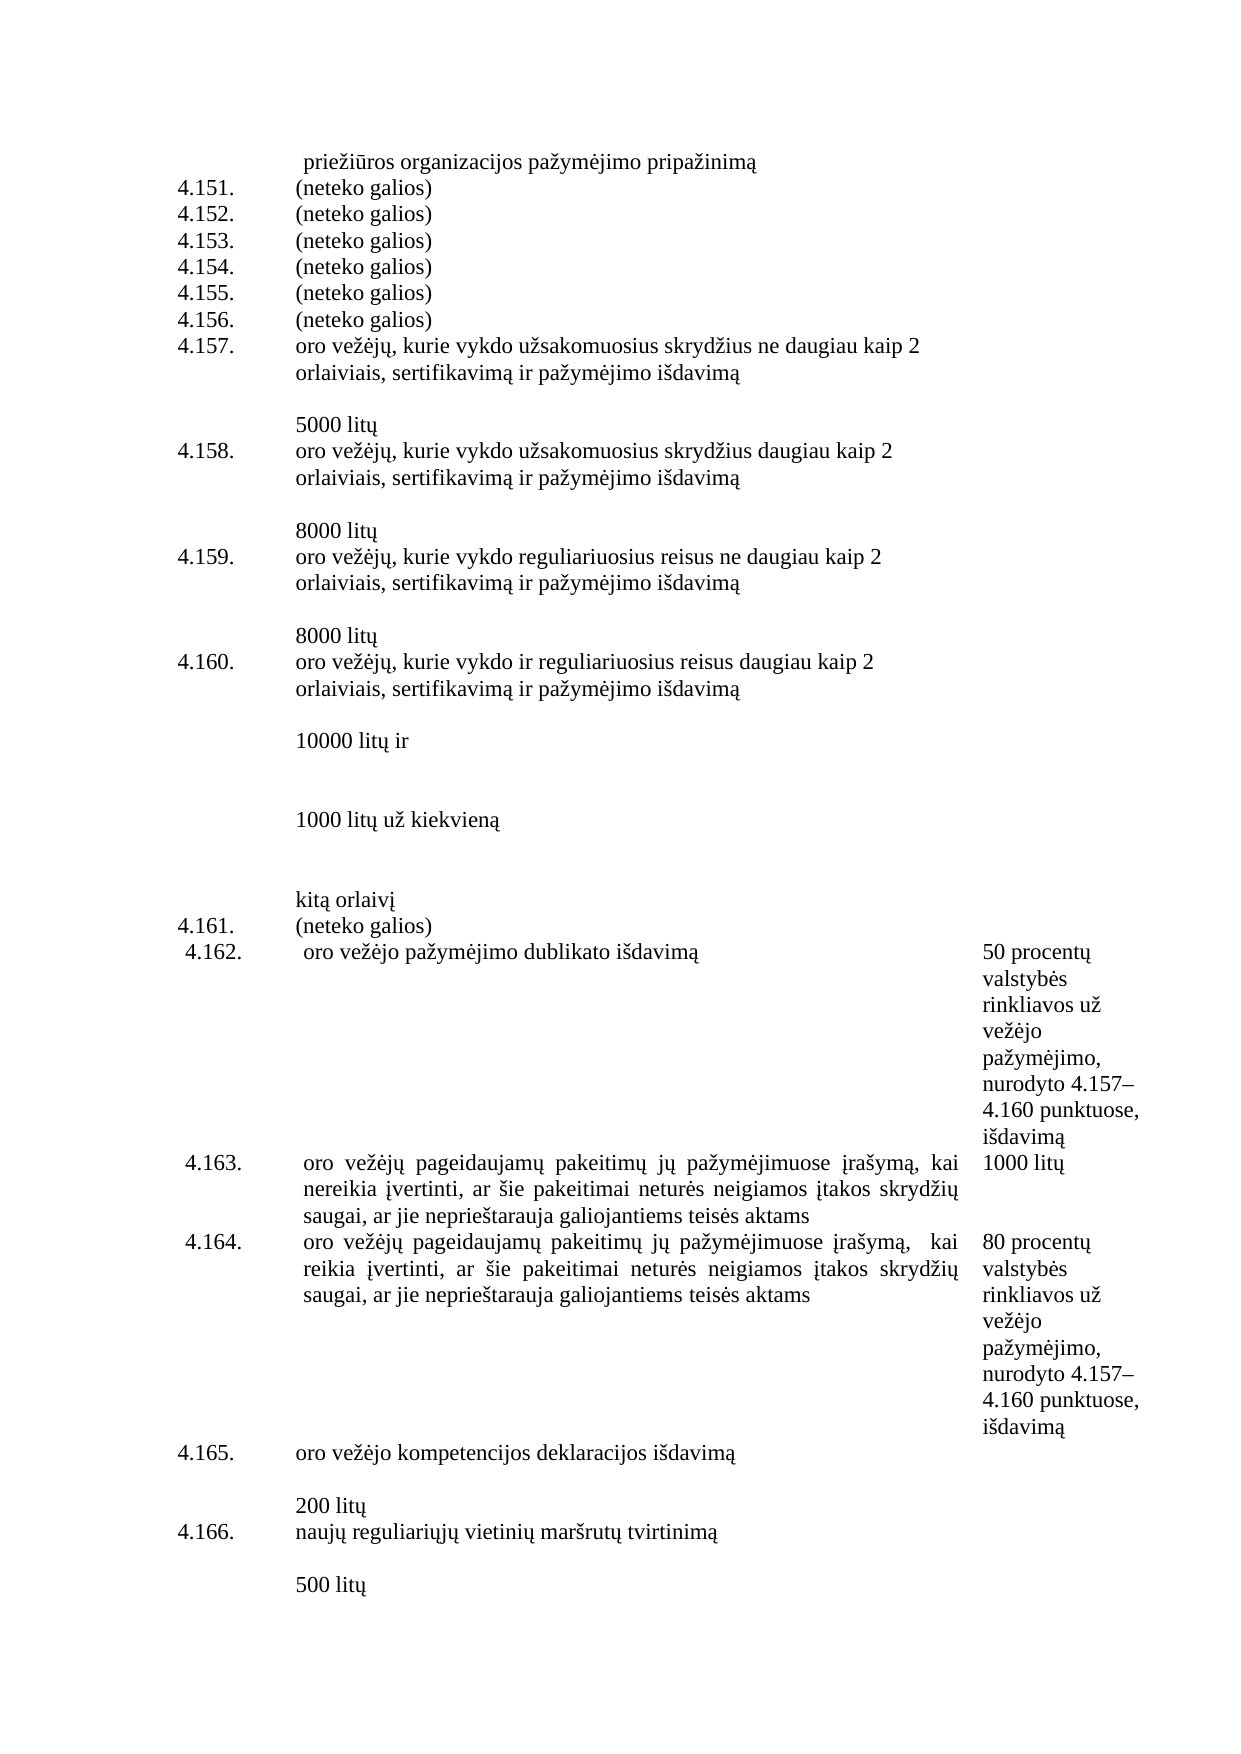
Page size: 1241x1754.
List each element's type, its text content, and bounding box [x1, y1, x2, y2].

table_cell [174, 148, 292, 174]
text 4.154. (neteko galios) [177, 253, 945, 279]
text 4.160. oro vežėjų, kurie vykdo ir reguliariuosius reisus daugiau kaip 2 orlaiviais, sertifikavimą ir pažymėjimo išdavimą 10000 litų ir [177, 648, 945, 754]
table_cell 4.164. [174, 1228, 292, 1439]
table_header 50 procentų valstybės rinkliavos už vežėjo pažymėjimo, nurodyto 4.157–4.160 punktuose, išdavimą [971, 938, 1163, 1149]
text 4.156. (neteko galios) [177, 306, 945, 332]
text kitą orlaivį [177, 833, 945, 912]
text 4.152. (neteko galios) [177, 200, 945, 227]
text 4.155. (neteko galios) [177, 279, 945, 306]
text 4.159. oro vežėjų, kurie vykdo reguliariuosius reisus ne daugiau kaip 2 orlaiviais, sertifikavimą ir pažymėjimo išdavimą 8000 litų [177, 543, 945, 648]
text 4.153. (neteko galios) [177, 227, 945, 253]
table_cell priežiūros organizacijos pažymėjimo pripažinimą [292, 148, 971, 174]
table_cell oro vežėjų pageidaujamų pakeitimų jų pažymėjimuose įrašymą, kai reikia įvertinti, ar šie pakeitimai neturės neigiamos įtakos skrydžių saugai, ar jie neprieštarauja galiojantiems teisės aktams [292, 1228, 971, 1439]
table_cell oro vežėjų pageidaujamų pakeitimų jų pažymėjimuose įrašymą, kai nereikia įvertinti, ar šie pakeitimai neturės neigiamos įtakos skrydžių saugai, ar jie neprieštarauja galiojantiems teisės aktams [292, 1149, 971, 1228]
table_cell 1000 litų [971, 1149, 1163, 1228]
text 4.158. oro vežėjų, kurie vykdo užsakomuosius skrydžius daugiau kaip 2 orlaiviais, sertifikavimą ir pažymėjimo išdavimą 8000 litų [177, 438, 945, 543]
text 4.166. naujų reguliariųjų vietinių maršrutų tvirtinimą 500 litų [177, 1518, 945, 1597]
table_header oro vežėjo pažymėjimo dublikato išdavimą [292, 938, 971, 1149]
table_cell 4.163. [174, 1149, 292, 1228]
table_cell [971, 148, 1144, 174]
text 4.161. (neteko galios) [177, 912, 945, 938]
text 4.151. (neteko galios) [177, 174, 945, 200]
text 1000 litų už kiekvieną [177, 754, 945, 833]
table_header 4.162. [174, 938, 292, 1149]
text 4.157. oro vežėjų, kurie vykdo užsakomuosius skrydžius ne daugiau kaip 2 orlaiviais, sertifikavimą ir pažymėjimo išdavimą 5000 litų [177, 332, 945, 438]
text 4.165. oro vežėjo kompetencijos deklaracijos išdavimą 200 litų [177, 1439, 945, 1518]
table_cell 80 procentų valstybės rinkliavos už vežėjo pažymėjimo, nurodyto 4.157–4.160 punktuose, išdavimą [971, 1228, 1163, 1439]
